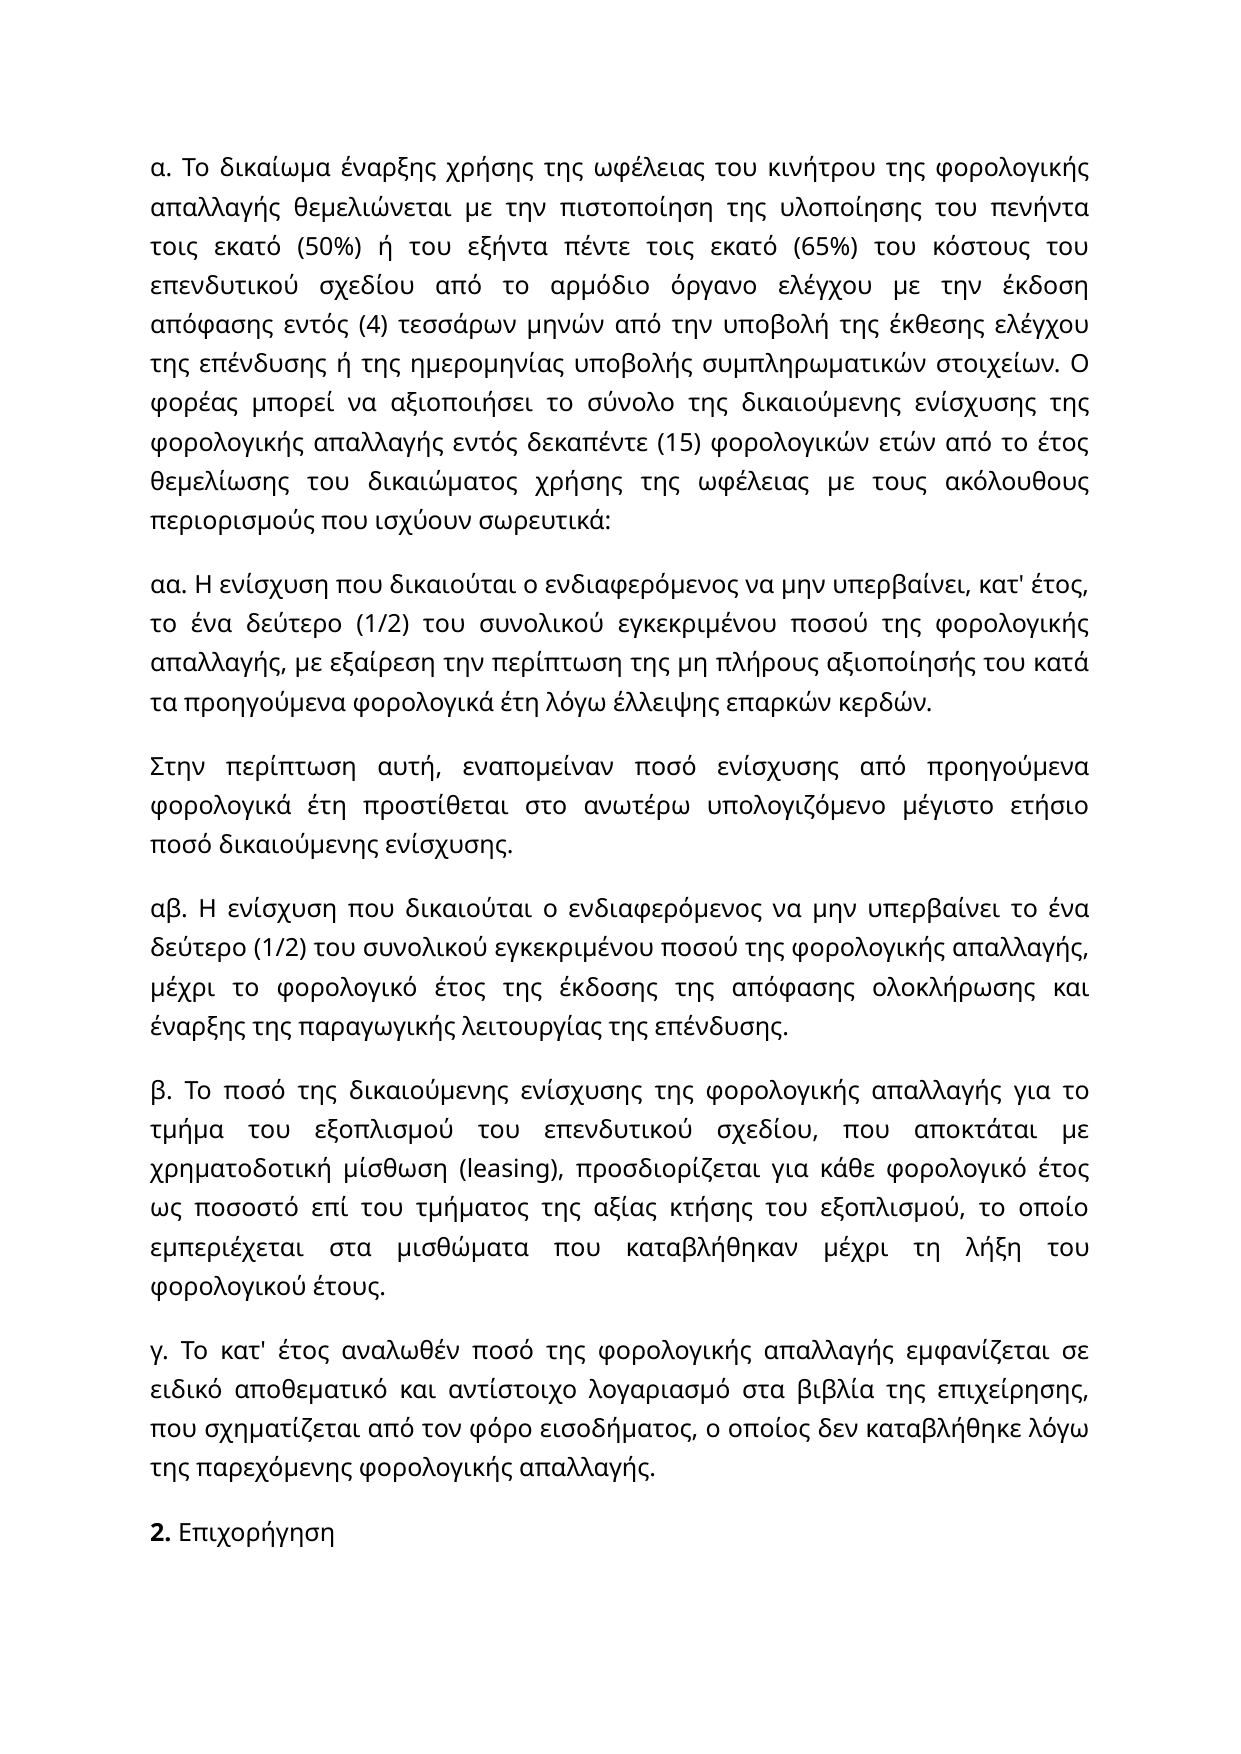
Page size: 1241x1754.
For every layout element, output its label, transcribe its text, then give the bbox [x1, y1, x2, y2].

text αα. Η ενίσχυση που δικαιούται ο ενδιαφερόμενος να μην υπερβαίνει, κατ' έτος, το ένα δεύτερο (1/2) του συνολικού εγκεκριμένου ποσού της φορολογικής απαλλαγής, με εξαίρεση την περίπτωση της μη πλήρους αξιοποίησής του κατά τα προηγούμενα φορολογικά έτη λόγω έλλειψης επαρκών κερδών. [150, 567, 1090, 718]
text 2. Επιχορήγηση [150, 1514, 1090, 1548]
text αβ. Η ενίσχυση που δικαιούται ο ενδιαφερόμενος να μην υπερβαίνει το ένα δεύτερο (1/2) του συνολικού εγκεκριμένου ποσού της φορολογικής απαλλαγής, μέχρι το φορολογικό έτος της έκδοσης της απόφασης ολοκλήρωσης και έναρξης της παραγωγικής λειτουργίας της επένδυσης. [150, 891, 1090, 1042]
text γ. Το κατ' έτος αναλωθέν ποσό της φορολογικής απαλλαγής εμφανίζεται σε ειδικό αποθεματικό και αντίστοιχο λογαριασμό στα βιβλία της επιχείρησης, που σχηματίζεται από τον φόρο εισοδήματος, ο οποίος δεν καταβλήθηκε λόγω της παρεχόμενης φορολογικής απαλλαγής. [150, 1332, 1090, 1484]
text Στην περίπτωση αυτή, εναπομείναν ποσό ενίσχυσης από προηγούμενα φορολογικά έτη προστίθεται στο ανωτέρω υπολογιζόμενο μέγιστο ετήσιο ποσό δικαιούμενης ενίσχυσης. [150, 748, 1090, 861]
text β. Το ποσό της δικαιούμενης ενίσχυσης της φορολογικής απαλλαγής για το τμήμα του εξοπλισμού του επενδυτικού σχεδίου, που αποκτάται με χρηματοδοτική μίσθωση (leasing), προσδιορίζεται για κάθε φορολογικό έτος ως ποσοστό επί του τμήματος της αξίας κτήσης του εξοπλισμού, το οποίο εμπεριέχεται στα μισθώματα που καταβλήθηκαν μέχρι τη λήξη του φορολογικού έτους. [150, 1072, 1090, 1302]
text α. Το δικαίωμα έναρξης χρήσης της ωφέλειας του κινήτρου της φορολογικής απαλλαγής θεμελιώνεται με την πιστοποίηση της υλοποίησης του πενήντα τοις εκατό (50%) ή του εξήντα πέντε τοις εκατό (65%) του κόστους του επενδυτικού σχεδίου από το αρμόδιο όργανο ελέγχου με την έκδοση απόφασης εντός (4) τεσσάρων μηνών από την υποβολή της έκθεσης ελέγχου της επένδυσης ή της ημερομηνίας υποβολής συμπληρωματικών στοιχείων. Ο φορέας μπορεί να αξιοποιήσει το σύνολο της δικαιούμενης ενίσχυσης της φορολογικής απαλλαγής εντός δεκαπέντε (15) φορολογικών ετών από το έτος θεμελίωσης του δικαιώματος χρήσης της ωφέλειας με τους ακόλουθους περιορισμούς που ισχύουν σωρευτικά: [150, 150, 1090, 537]
